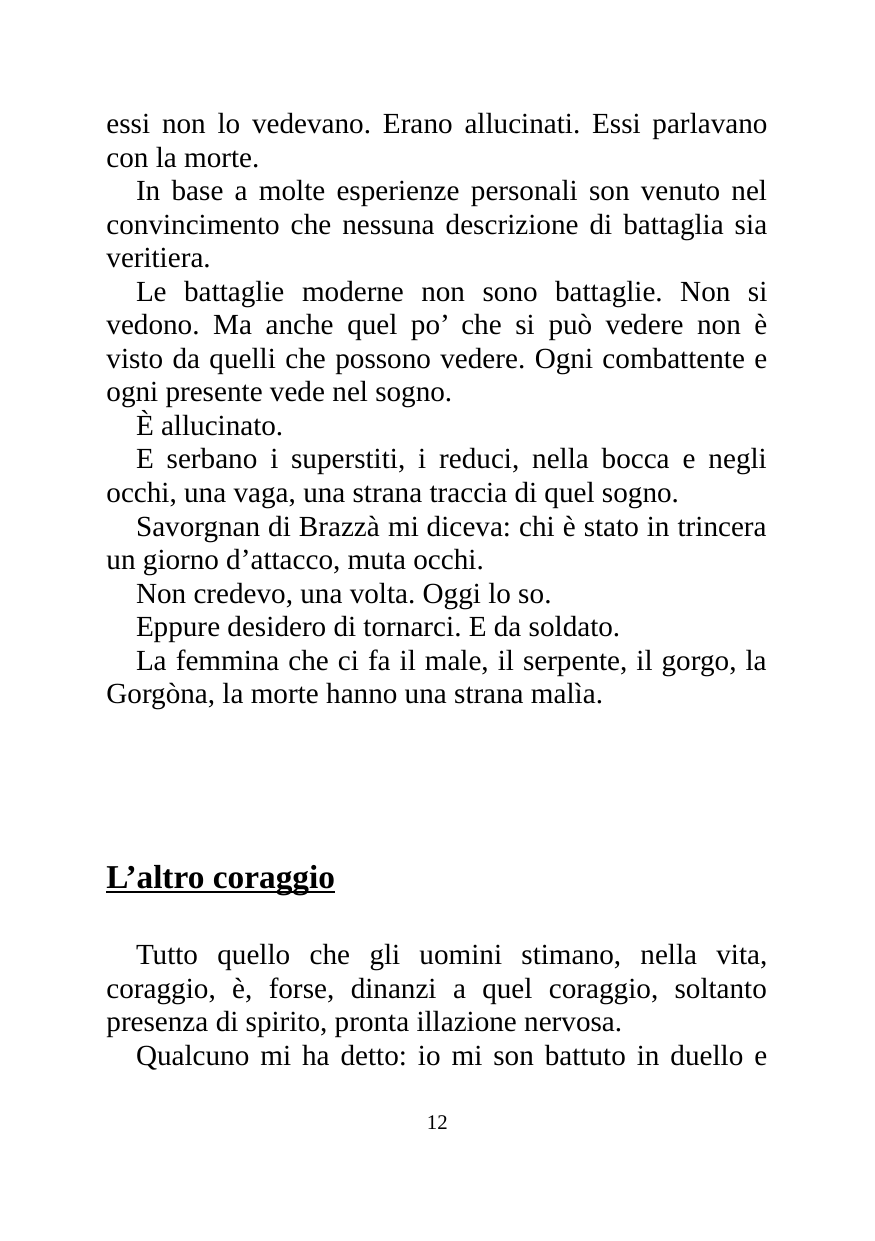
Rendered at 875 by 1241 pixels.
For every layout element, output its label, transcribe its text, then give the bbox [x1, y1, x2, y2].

text Eppure desidero di tornarci. E da soldato. [106, 609, 768, 643]
text La femmina che ci fa il male, il serpente, il gorgo, la Gorgòna, la morte hanno una strana malìa. [106, 643, 768, 710]
text Le battaglie moderne non sono battaglie. Non si vedono. Ma anche quel po’ che si può vedere non è visto da quelli che possono vedere. Ogni combattente e ogni presente vede nel sogno. [106, 274, 768, 408]
text In base a molte esperienze personali son venuto nel convincimento che nessuna descrizione di battaglia sia veritiera. [106, 173, 768, 274]
text Non credevo, una volta. Oggi lo so. [106, 576, 768, 609]
text Savorgnan di Brazzà mi diceva: chi è stato in trincera un giorno d’attacco, muta occhi. [106, 509, 768, 576]
text Tutto quello che gli uomini stimano, nella vita, coraggio, è, forse, dinanzi a quel coraggio, soltanto presenza di spirito, pronta illazione nervosa. [106, 937, 768, 1038]
text E serbano i superstiti, i reduci, nella bocca e negli occhi, una vaga, una strana traccia di quel sogno. [106, 442, 768, 509]
text È allucinato. [106, 408, 768, 442]
text essi non lo vedevano. Erano allucinati. Essi parlavano con la morte. [106, 106, 768, 173]
text Qualcuno mi ha detto: io mi son battuto in duello e [106, 1038, 768, 1071]
subtitle L’altro coraggio [106, 858, 768, 896]
